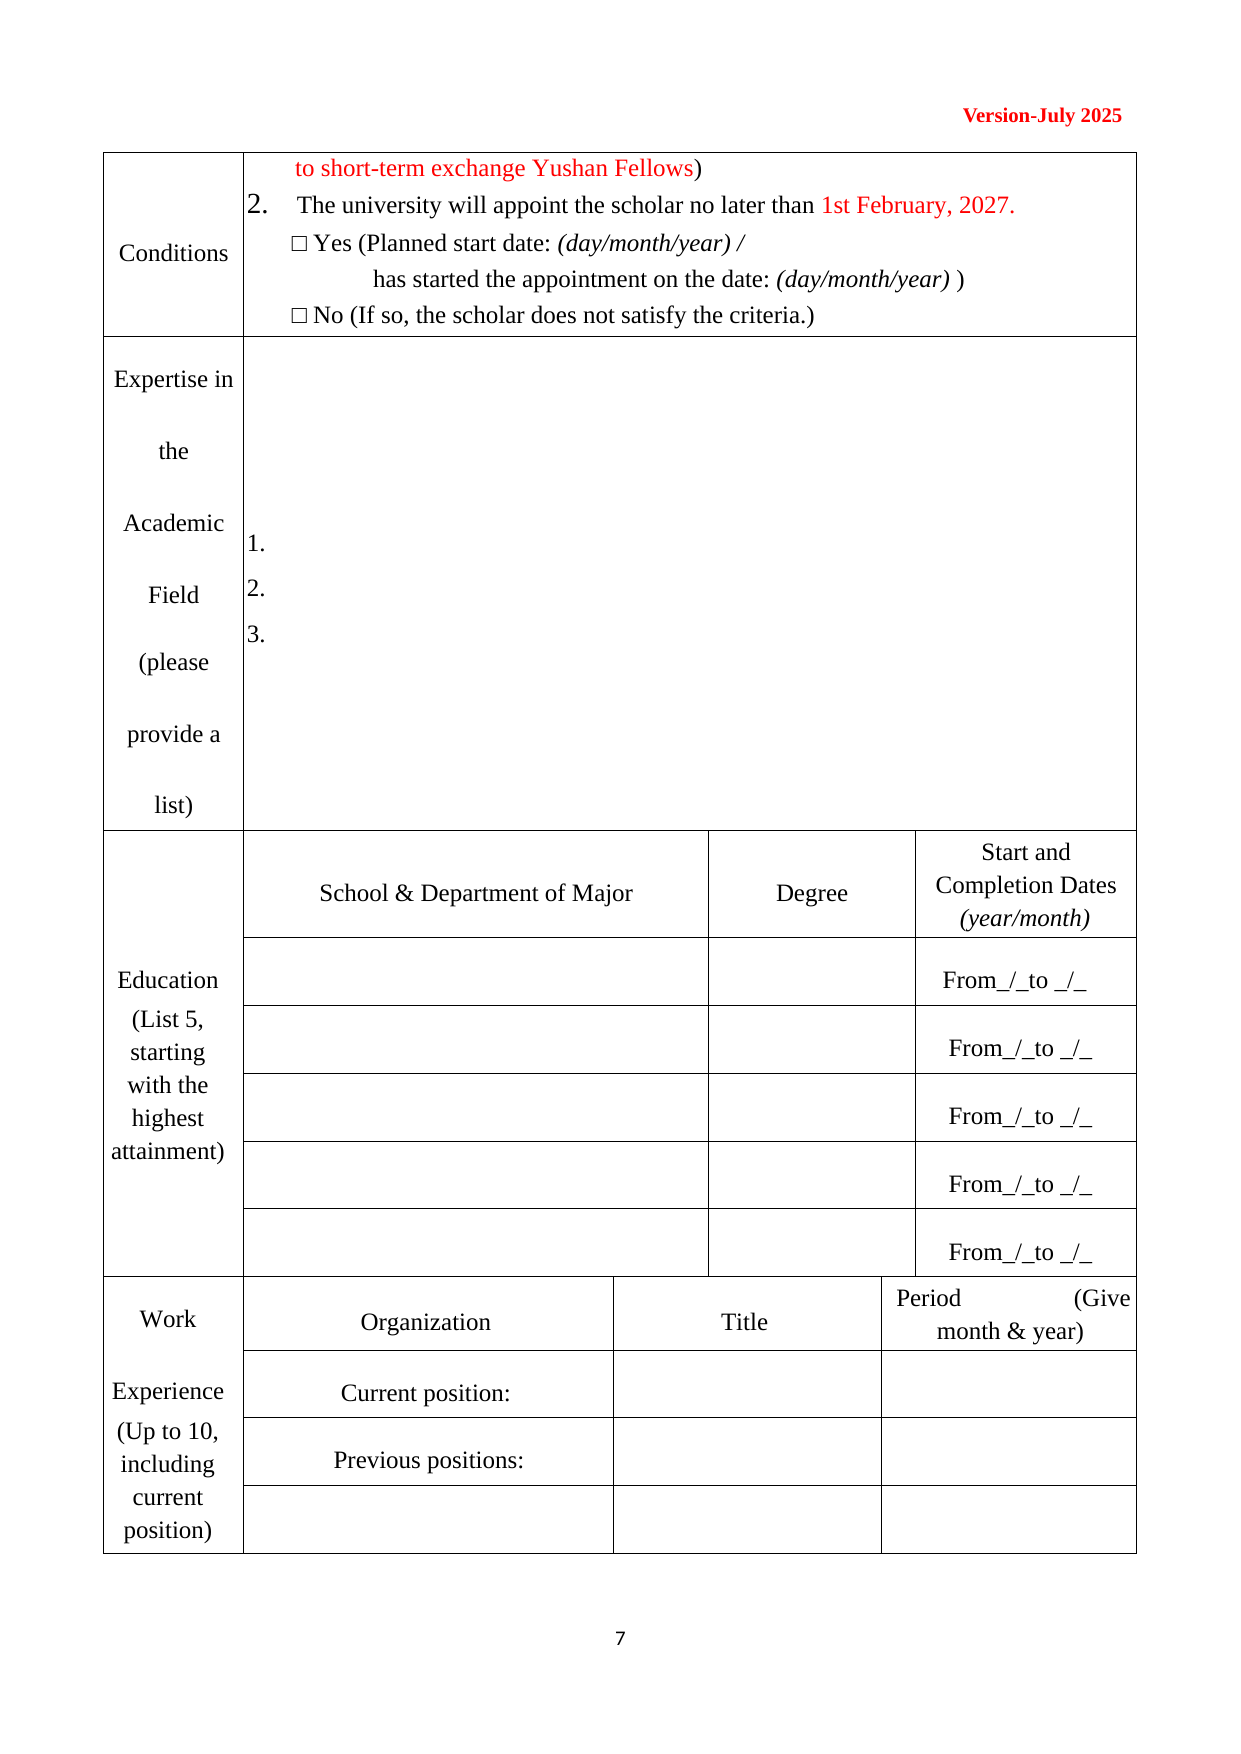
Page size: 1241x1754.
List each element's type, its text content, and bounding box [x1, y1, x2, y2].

table_cell Title [614, 1277, 881, 1349]
table_cell [709, 1074, 915, 1141]
table_cell Work Experience (Up to 10, including current position) (please list with most recent position first) [104, 1277, 243, 1553]
table_cell [244, 938, 708, 1005]
table_cell Degree [709, 831, 915, 937]
table_cell [882, 1351, 1136, 1417]
table_cell [709, 938, 915, 1005]
table_cell From_/_to _/_ [916, 1074, 1136, 1141]
table_cell [709, 1142, 915, 1208]
table_cell [614, 1351, 881, 1417]
table_cell [244, 1006, 708, 1073]
table_cell [882, 1486, 1136, 1553]
table_cell Current position: [244, 1351, 613, 1417]
table_cell The institution will provide salary and benefits that are not lower than the statutory salary and benefits for a teaching position at the same level at a national university (Including basic salary, research allowance, and supervisor allowance). □ Yes □ No (If so, the scholar does not satisfy the criteria./This restriction does not apply to short-term exchange Yushan Fellows) The university will appoint the scholar no later than 1st February, 2027. □ Yes (Planned start date: (day/month/year) / has started the appointment on the date: (day/month/year) ) □ No (If so, the scholar does not satisfy the criteria.) [244, 153, 1136, 336]
table_cell [709, 1209, 915, 1276]
table_cell From_/_to _/_ [916, 938, 1136, 1005]
table_cell [709, 1006, 915, 1073]
table_cell [882, 1418, 1136, 1485]
table_cell [614, 1418, 881, 1485]
table_cell [244, 1142, 708, 1208]
table_cell [244, 1486, 613, 1553]
table_cell Previous positions: [244, 1418, 613, 1485]
table_cell Conditions [104, 153, 243, 336]
table_cell From_/_to _/_ [916, 1006, 1136, 1073]
table_cell [244, 1209, 708, 1276]
table_cell [614, 1486, 881, 1553]
table_cell Education (List 5, starting with the highest attainment) [104, 831, 243, 1276]
table_cell From_/_to _/_ [916, 1209, 1136, 1276]
table_cell Start and Completion Dates (year/month) [916, 831, 1136, 937]
table_cell Expertise in the Academic Field (please provide a list) [104, 337, 243, 830]
table_cell From_/_to _/_ [916, 1142, 1136, 1208]
table_cell [244, 1074, 708, 1141]
table_cell Organization [244, 1277, 613, 1349]
table_cell 1. 2. 3. [244, 337, 1136, 830]
table_cell Period (Give month & year) [882, 1277, 1136, 1349]
table_cell School & Department of Major [244, 831, 708, 937]
